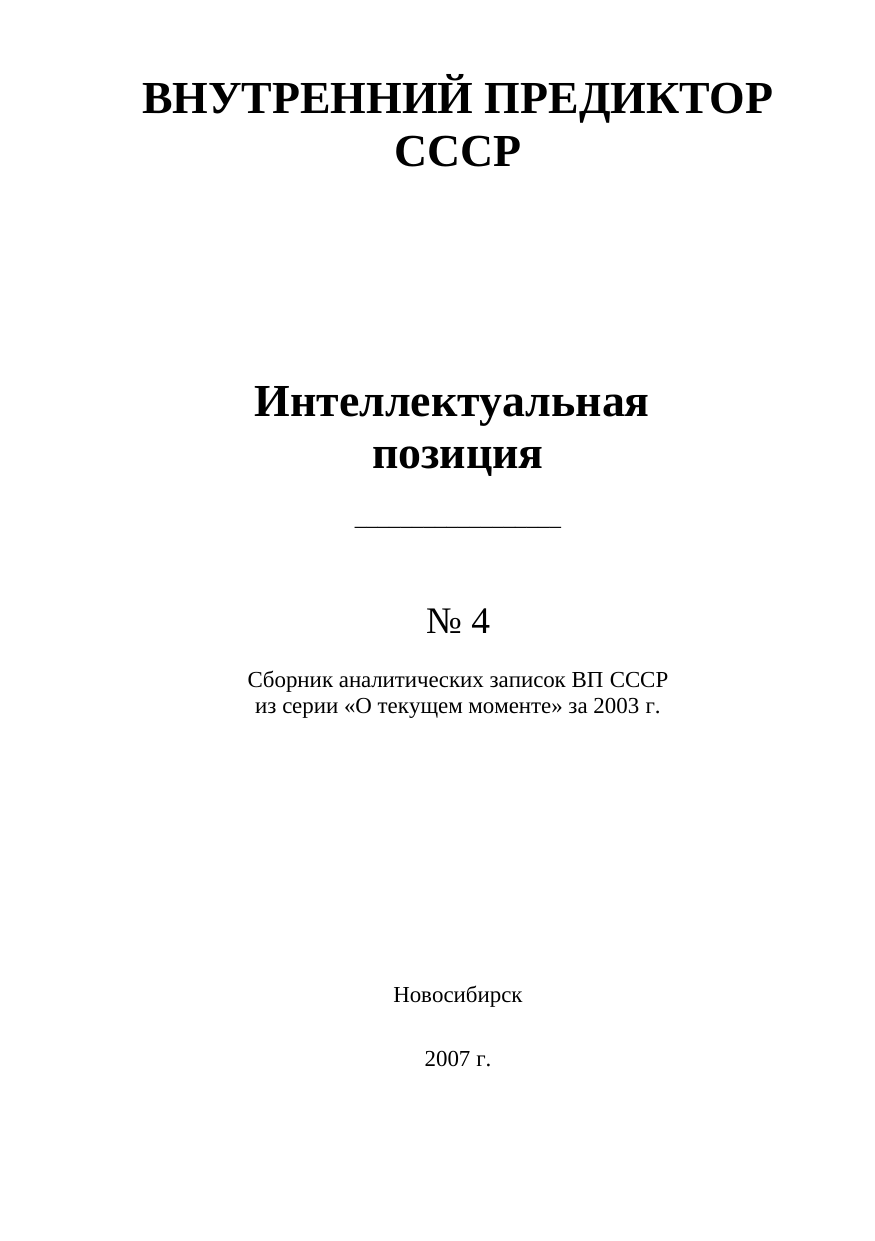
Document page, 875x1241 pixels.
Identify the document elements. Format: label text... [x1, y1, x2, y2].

text Сборник аналитических записок ВП СССР из серии «О текущем моменте» за 2003 г. [130, 666, 786, 719]
text __________________ [130, 504, 786, 530]
text Интеллектуальная позиция [130, 373, 786, 479]
text 2007 г. [130, 1045, 786, 1071]
text № 4 [130, 555, 786, 641]
text Новосибирск [130, 981, 786, 1007]
text ВНУТРЕННИЙ ПРЕДИКТОР СССР [130, 71, 786, 176]
